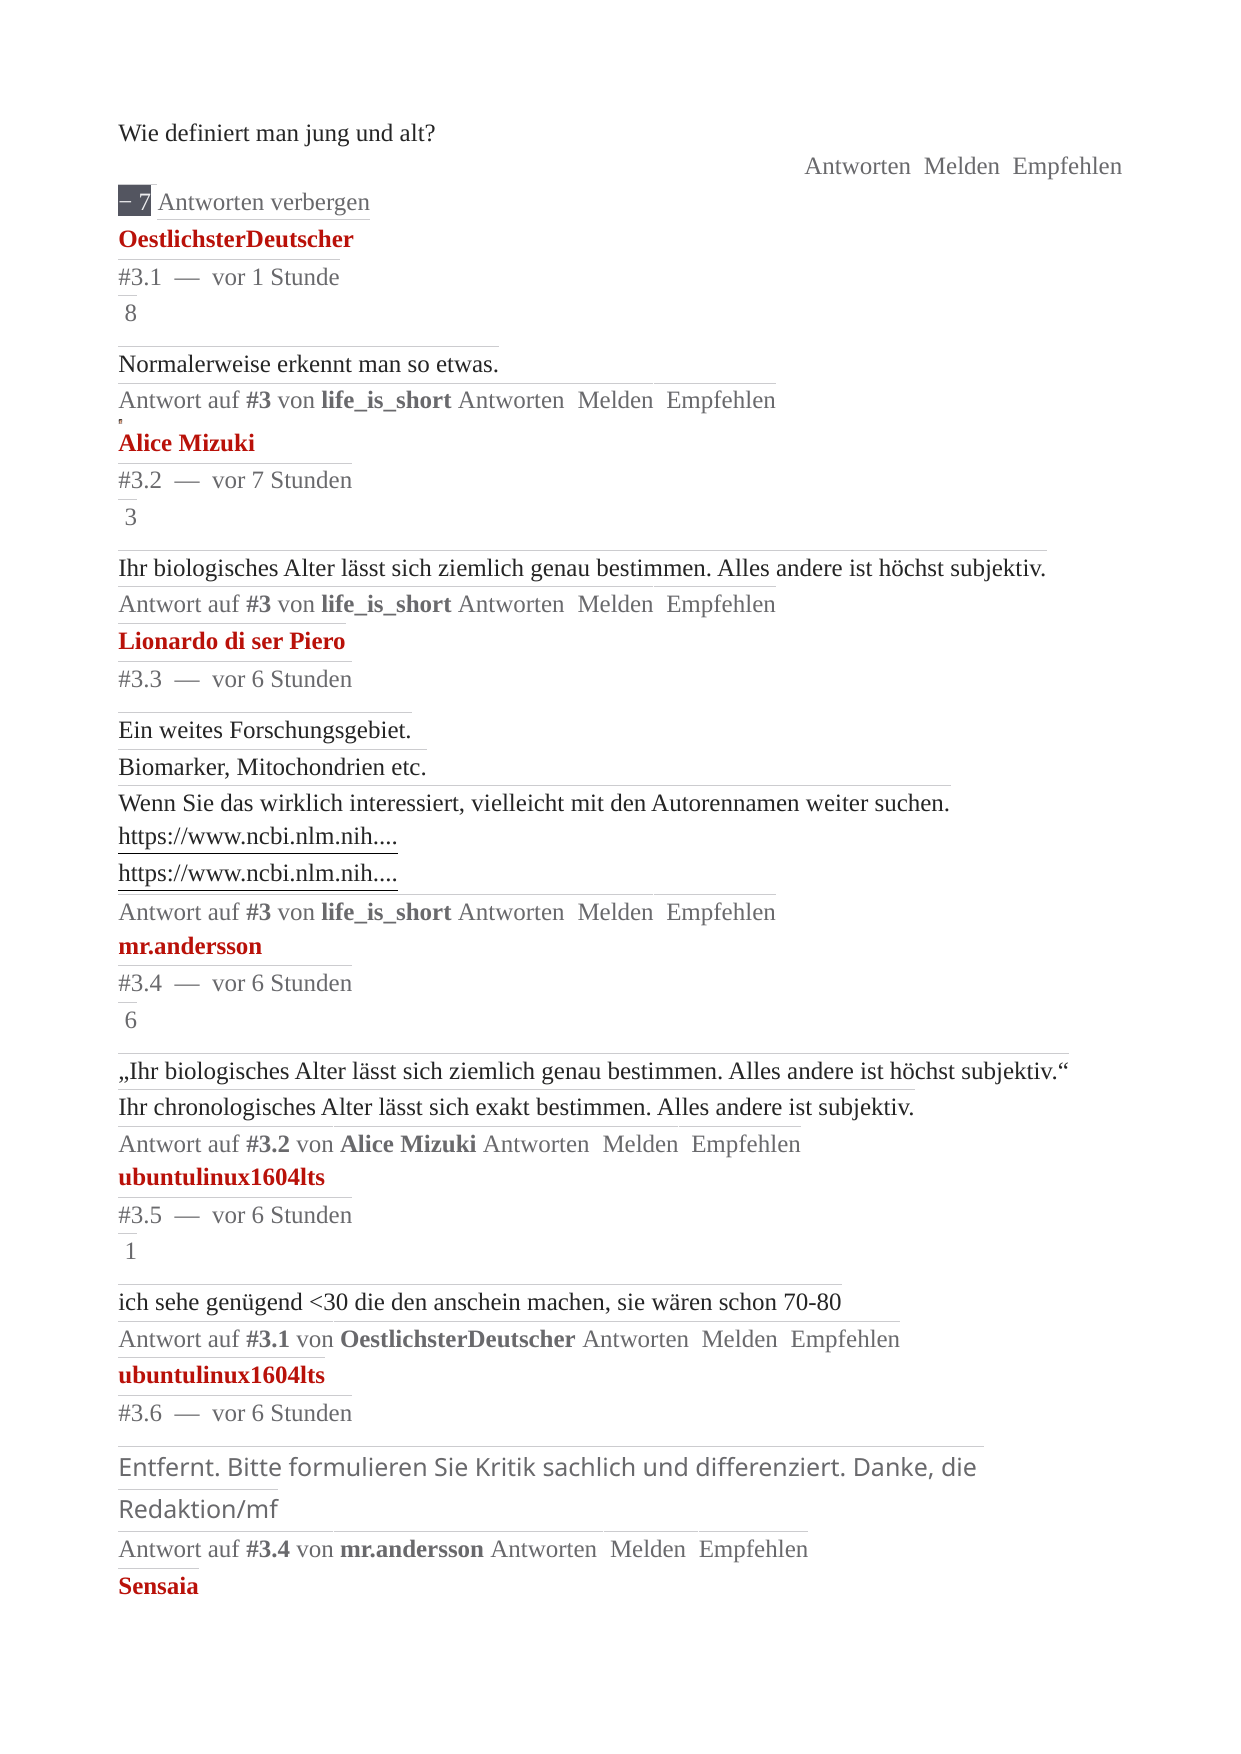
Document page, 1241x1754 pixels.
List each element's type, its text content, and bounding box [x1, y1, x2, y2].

text https://www.ncbi.nlm.nih.... [118, 858, 1122, 890]
text Antwort auf #3 von life_is_short Antworten Melden Empfehlen [118, 894, 1122, 926]
text Antwort auf #3 von life_is_short Antworten Melden Empfehlen [118, 383, 1122, 414]
text Alice Mizuki [118, 428, 1122, 457]
text Ihr biologisches Alter lässt sich ziemlich genau bestimmen. Alles andere ist höchst subjektiv. [118, 550, 1122, 582]
text ubuntulinux1604lts [118, 1357, 1122, 1389]
text #3.4 — vor 6 Stunden [118, 965, 1122, 997]
text Entfernt. Bitte formulieren Sie Kritik sachlich und differenziert. Danke, die Redaktion/mf [118, 1446, 1122, 1526]
text #3.6 — vor 6 Stunden [118, 1395, 1122, 1427]
text #3.5 — vor 6 Stunden [118, 1197, 1122, 1228]
text 8 [118, 295, 1122, 327]
text #3.2 — vor 7 Stunden [118, 462, 1122, 494]
text Antwort auf #3.1 von OestlichsterDeutscher Antworten Melden Empfehlen [118, 1321, 1122, 1352]
text Biomarker, Mitochondrien etc. [118, 748, 1122, 780]
text Ihr chronologisches Alter lässt sich exakt bestimmen. Alles andere ist subjektiv. [118, 1089, 1122, 1121]
text https://www.ncbi.nlm.nih.... [118, 821, 1122, 853]
text − 7 Antworten verbergen [118, 184, 1122, 219]
text 3 [118, 499, 1122, 531]
text OestlichsterDeutscher [118, 224, 1122, 253]
text Ein weites Forschungsgebiet. [118, 712, 1122, 744]
text Antwort auf #3 von life_is_short Antworten Melden Empfehlen [118, 586, 1122, 618]
text ich sehe genügend <30 die den anschein machen, sie wären schon 70-80 [118, 1284, 1122, 1316]
text ubuntulinux1604lts [118, 1162, 1122, 1191]
text mr.andersson [118, 931, 1122, 959]
text #3.3 — vor 6 Stunden [118, 661, 1122, 693]
text Antworten Melden Empfehlen [118, 151, 1122, 180]
text Wenn Sie das wirklich interessiert, vielleicht mit den Autorennamen weiter suchen. [118, 785, 1122, 817]
text Wie definiert man jung und alt? [118, 118, 1122, 147]
text Normalerweise erkennt man so etwas. [118, 346, 1122, 378]
text Antwort auf #3.2 von Alice Mizuki Antworten Melden Empfehlen [118, 1126, 1122, 1157]
text #3.1 — vor 1 Stunde [118, 259, 1122, 290]
text 6 [118, 1002, 1122, 1033]
text Lionardo di ser Piero [118, 623, 1122, 655]
text Sensaia [118, 1568, 1122, 1600]
text Antwort auf #3.4 von mr.andersson Antworten Melden Empfehlen [118, 1531, 1122, 1563]
text 1 [118, 1233, 1122, 1265]
text „Ihr biologisches Alter lässt sich ziemlich genau bestimmen. Alles andere ist höchst subjektiv.“ [118, 1053, 1122, 1084]
